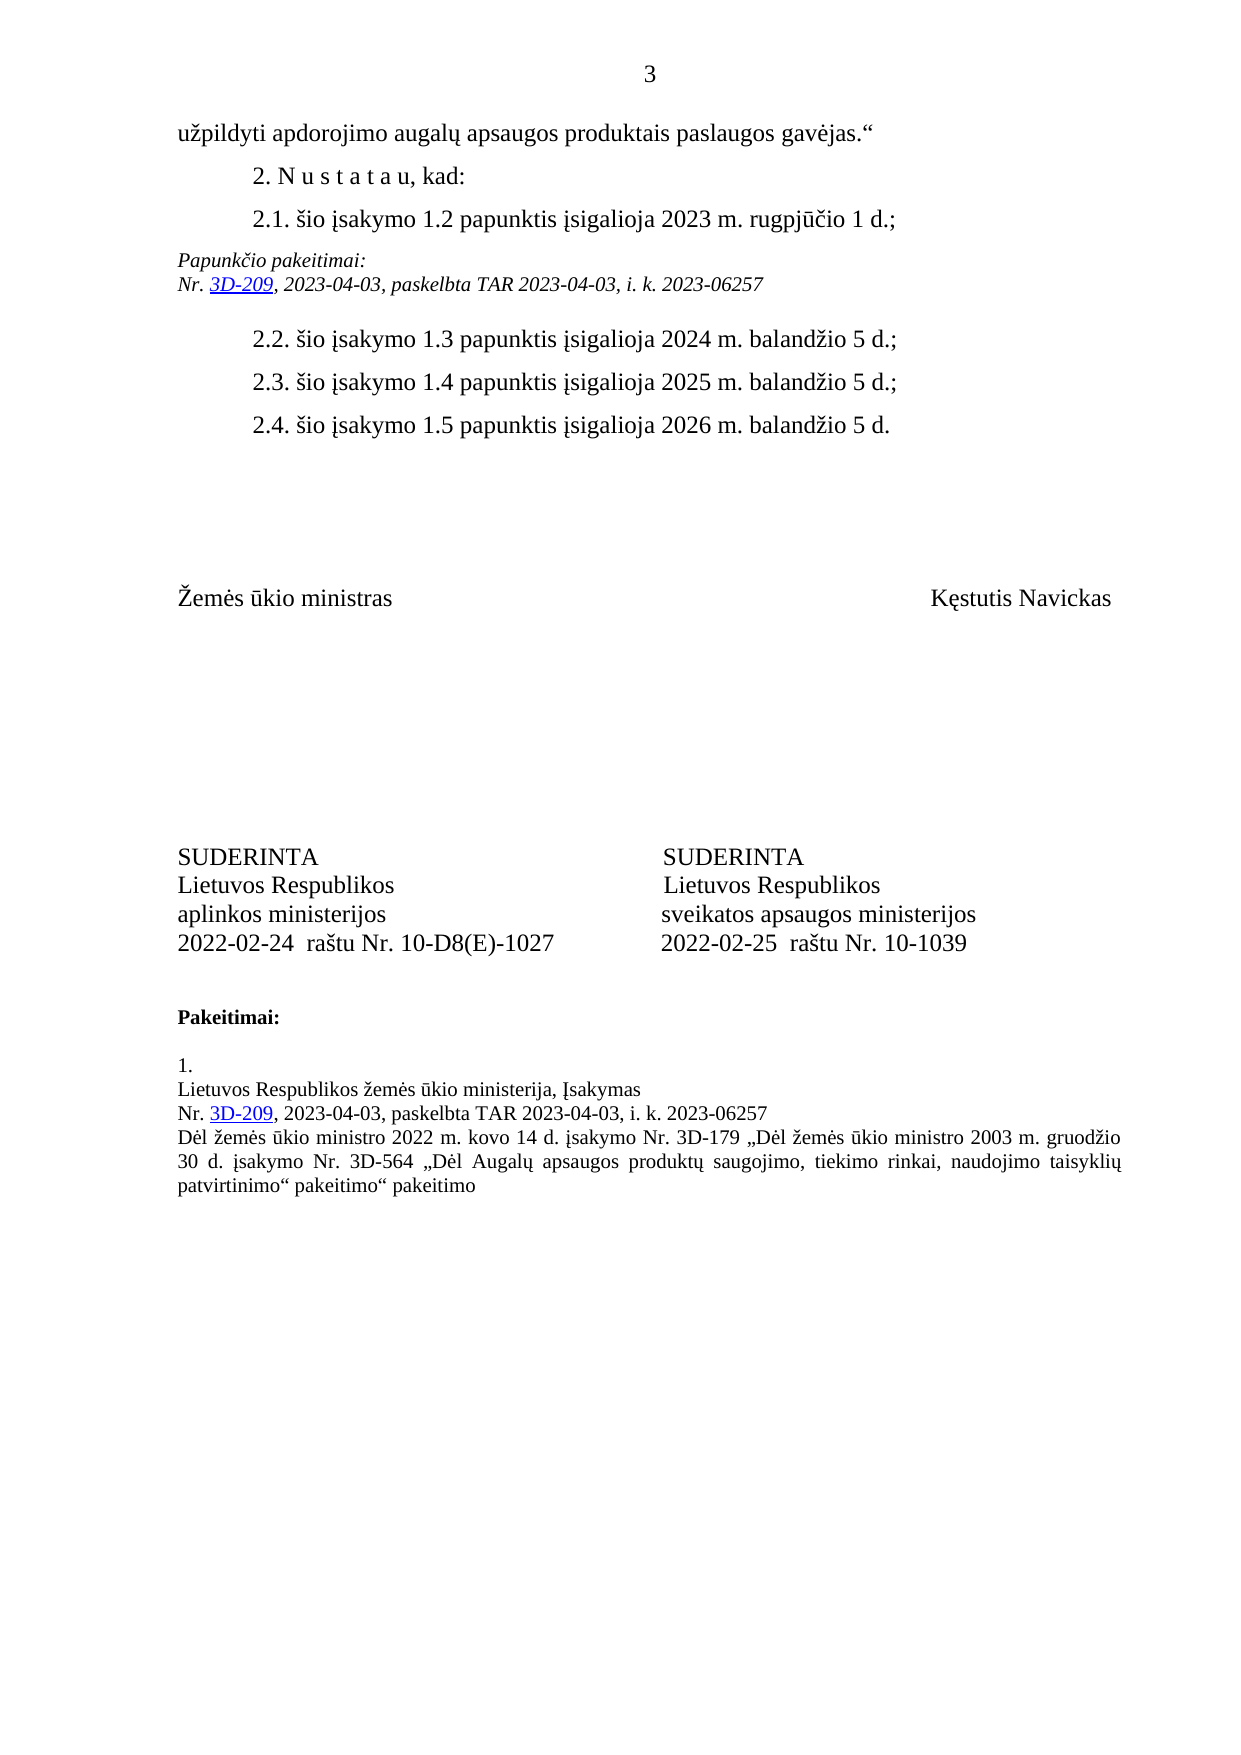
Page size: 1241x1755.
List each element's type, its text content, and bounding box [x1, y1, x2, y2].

text Lietuvos Respublikos Lietuvos Respublikos [177, 871, 1122, 899]
text užpildyti apdorojimo augalų apsaugos produktais paslaugos gavėjas.“ [177, 118, 1122, 147]
text Žemės ūkio ministras Kęstutis Navickas [177, 583, 1122, 612]
text Nr. 3D-209, 2023-04-03, paskelbta TAR 2023-04-03, i. k. 2023-06257 [177, 272, 1122, 296]
text Pakeitimai: [177, 1005, 1122, 1029]
text 2. N u s t a t a u, kad: [177, 161, 1122, 190]
text 1. [177, 1053, 1122, 1077]
text 2.3. šio įsakymo 1.4 papunktis įsigalioja 2025 m. balandžio 5 d.; [177, 367, 1122, 396]
text SUDERINTA SUDERINTA [177, 842, 1122, 871]
text 2.4. šio įsakymo 1.5 papunktis įsigalioja 2026 m. balandžio 5 d. [177, 411, 1122, 439]
text Lietuvos Respublikos žemės ūkio ministerija, Įsakymas [177, 1077, 1122, 1101]
text 2022-02-24 raštu Nr. 10-D8(E)-1027 2022-02-25 raštu Nr. 10-1039 [177, 928, 1122, 957]
text aplinkos ministerijos sveikatos apsaugos ministerijos [177, 899, 1122, 928]
text Nr. 3D-209, 2023-04-03, paskelbta TAR 2023-04-03, i. k. 2023-06257 [177, 1101, 1122, 1125]
text Papunkčio pakeitimai: [177, 247, 1122, 272]
text 2.2. šio įsakymo 1.3 papunktis įsigalioja 2024 m. balandžio 5 d.; [177, 324, 1122, 353]
text 2.1. šio įsakymo 1.2 papunktis įsigalioja 2023 m. rugpjūčio 1 d.; [177, 204, 1122, 233]
text Dėl žemės ūkio ministro 2022 m. kovo 14 d. įsakymo Nr. 3D-179 „Dėl žemės ūkio ministro 2003 m. gruodžio 30 d. įsakymo Nr. 3D-564 „Dėl Augalų apsaugos produktų saugojimo, tiekimo rinkai, naudojimo taisyklių patvirtinimo“ pakeitimo“ pakeitimo [177, 1125, 1122, 1197]
